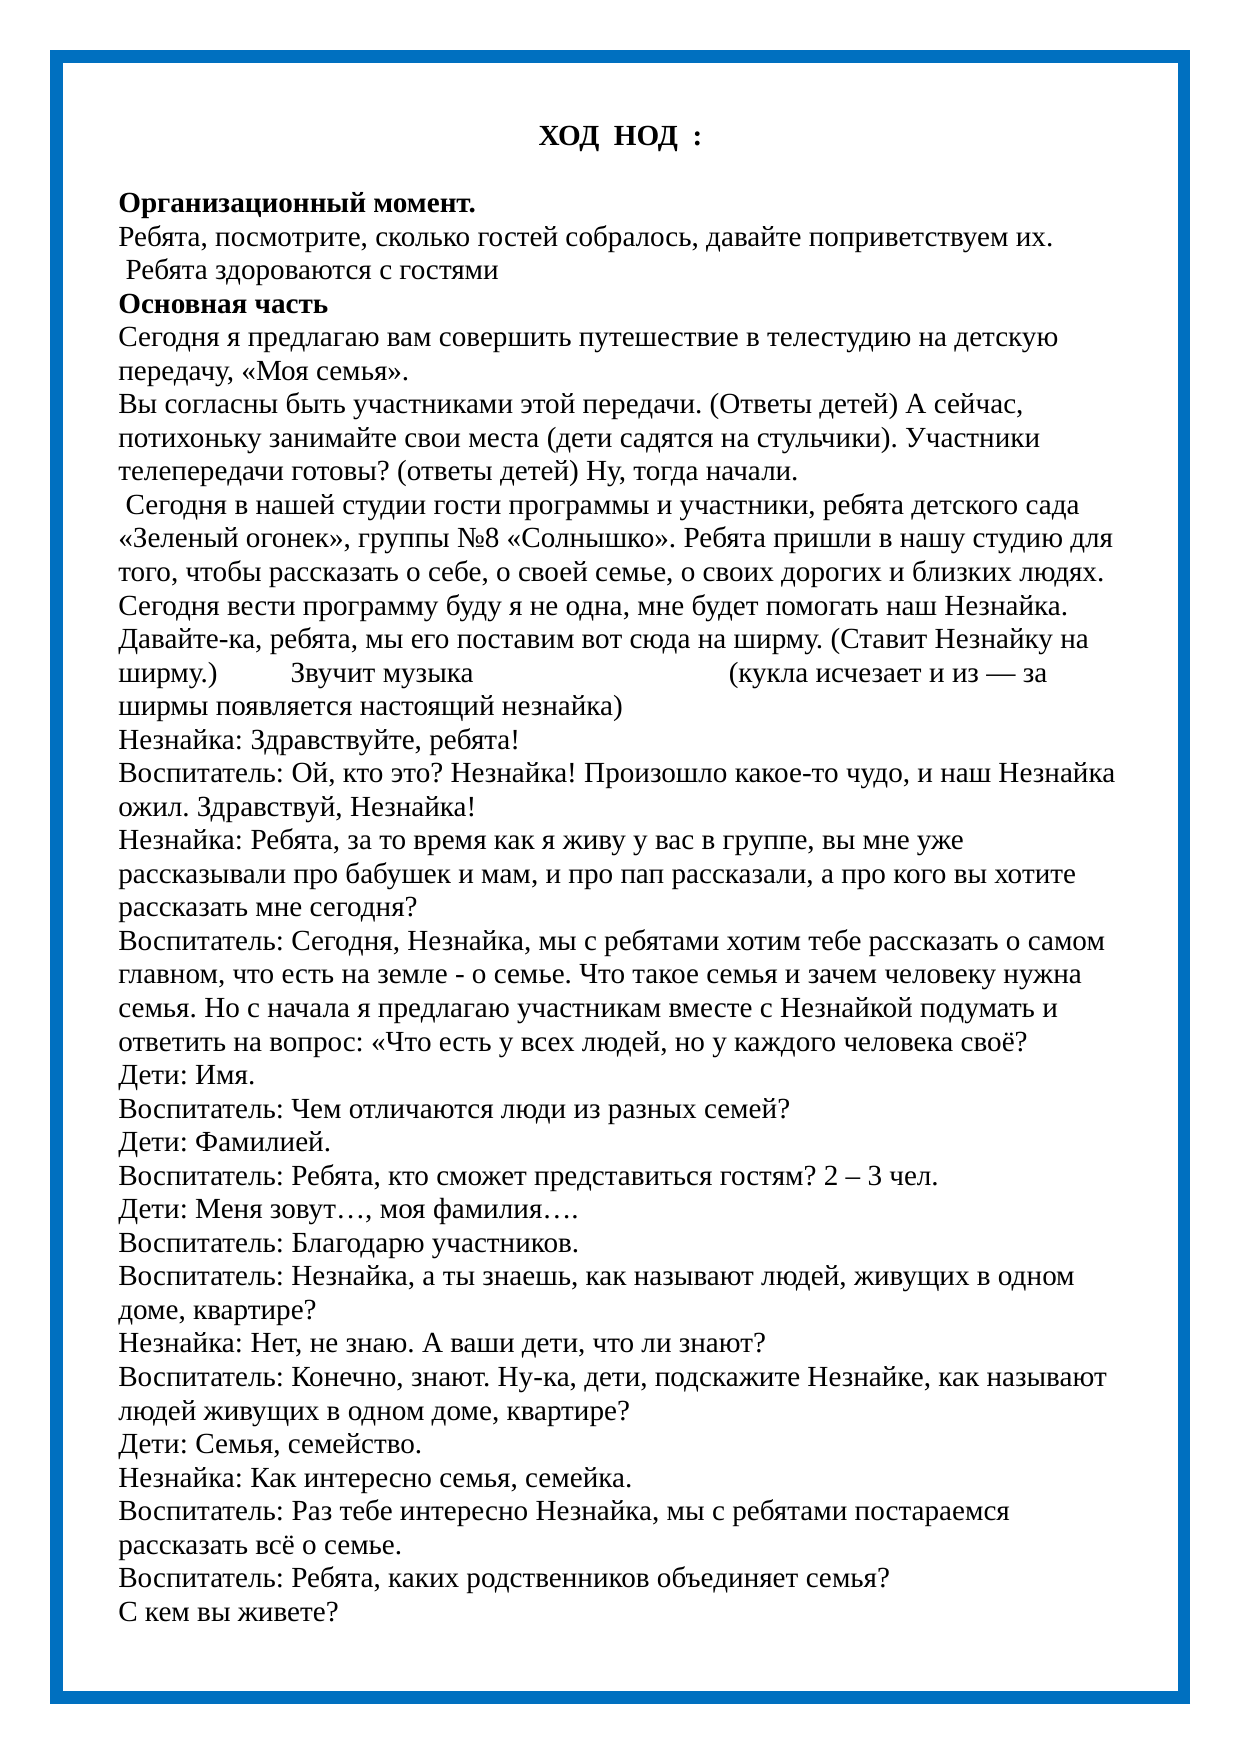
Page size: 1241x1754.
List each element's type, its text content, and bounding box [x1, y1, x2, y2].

text Незнайка: Нет, не знаю. А ваши дети, что ли знают? [118, 1326, 1122, 1359]
text Воспитатель: Незнайка, а ты знаешь, как называют людей, живущих в одном доме, квартире? [118, 1258, 1122, 1326]
text Дети: Семья, семейство. [118, 1426, 1122, 1460]
text Воспитатель: Ребята, каких родственников объединяет семья? [118, 1560, 1122, 1594]
text Воспитатель: Конечно, знают. Ну-ка, дети, подскажите Незнайке, как называют людей живущих в одном доме, квартире? [118, 1359, 1122, 1426]
text Воспитатель: Ребята, кто сможет представиться гостям? 2 – 3 чел. [118, 1158, 1122, 1191]
text Ребята здороваются с гостями [118, 252, 1122, 286]
text Воспитатель: Благодарю участников. [118, 1225, 1122, 1258]
text Незнайка: Здравствуйте, ребята! [118, 722, 1122, 755]
text Воспитатель: Чем отличаются люди из разных семей? [118, 1091, 1122, 1124]
text Ребята, посмотрите, сколько гостей собралось, давайте поприветствуем их. [118, 219, 1122, 252]
text Воспитатель: Ой, кто это? Незнайка! Произошло какое-то чудо, и наш Незнайка ожил. Здравствуй, Незнайка! [118, 755, 1122, 822]
text Сегодня в нашей студии гости программы и участники, ребята детского сада «Зеленый огонек», группы №8 «Солнышко». Ребята пришли в нашу студию для того, чтобы рассказать о себе, о своей семье, о своих дорогих и близких людях. Сегодня вести программу буду я не одна, мне будет помогать наш Незнайка. Давайте-ка, ребята, мы его поставим вот сюда на ширму. (Ставит Незнайку на ширму.) Звучит музыка (кукла исчезает и из — за ширмы появляется настоящий незнайка) [118, 487, 1122, 722]
text ХОД НОД : [118, 118, 1122, 152]
text Сегодня я предлагаю вам совершить путешествие в телестудию на детскую передачу, «Моя семья». [118, 319, 1122, 386]
text Дети: Имя. [118, 1057, 1122, 1091]
text Основная часть [118, 286, 1122, 319]
text Незнайка: Ребята, за то время как я живу у вас в группе, вы мне уже рассказывали про бабушек и мам, и про пап рассказали, а про кого вы хотите рассказать мне сегодня? [118, 822, 1122, 923]
text Дети: Фамилией. [118, 1124, 1122, 1158]
text Организационный момент. [118, 185, 1122, 219]
text Воспитатель: Раз тебе интересно Незнайка, мы с ребятами постараемся рассказать всё о семье. [118, 1493, 1122, 1560]
text Незнайка: Как интересно семья, семейка. [118, 1460, 1122, 1493]
text Вы согласны быть участниками этой передачи. (Ответы детей) А сейчас, потихоньку занимайте свои места (дети садятся на стульчики). Участники телепередачи готовы? (ответы детей) Ну, тогда начали. [118, 386, 1122, 487]
text Дети: Меня зовут…, моя фамилия…. [118, 1191, 1122, 1225]
text Воспитатель: Сегодня, Незнайка, мы с ребятами хотим тебе рассказать о самом главном, что есть на земле - о семье. Что такое семья и зачем человеку нужна семья. Но с начала я предлагаю участникам вместе с Незнайкой подумать и ответить на вопрос: «Что есть у всех людей, но у каждого человека своё? [118, 923, 1122, 1057]
text С кем вы живете? [118, 1594, 1122, 1627]
